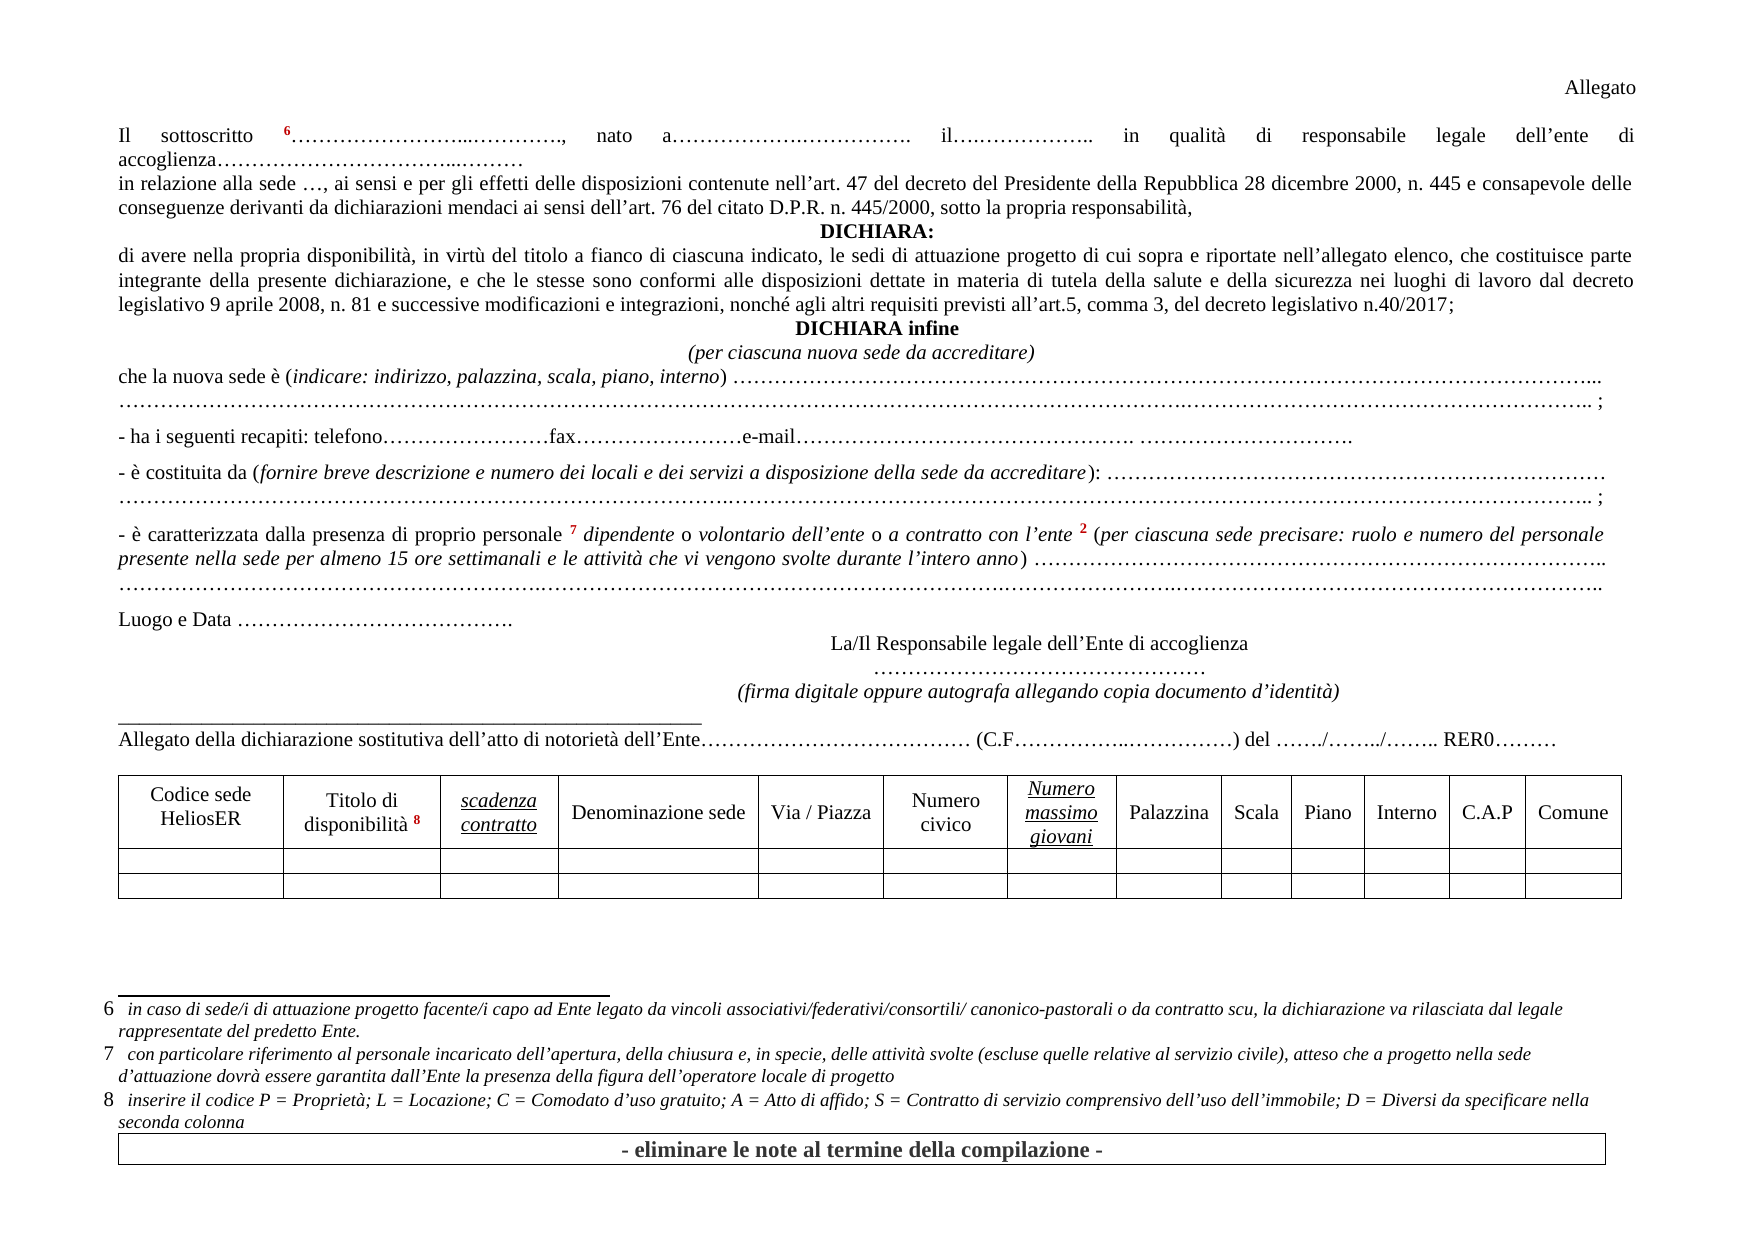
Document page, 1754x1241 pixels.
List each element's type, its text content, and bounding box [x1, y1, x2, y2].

table_cell [441, 849, 558, 873]
text Luogo e Data …………………………………. [118, 606, 1636, 631]
table_cell [284, 849, 440, 873]
table_cell [1365, 849, 1449, 873]
table_header Numero massimo giovani [1008, 776, 1116, 848]
table_header Scala [1222, 776, 1291, 848]
text (per ciascuna nuova sede da accreditare) [118, 340, 1606, 364]
table_cell [1526, 874, 1621, 898]
text in relazione alla sede …, ai sensi e per gli effetti delle disposizioni contenute nell’art. 47 del decreto del Presidente della Repubblica 28 dicembre 2000, n. 445 e consapevole delle conseguenze derivanti da dichiarazioni mendaci ai sensi dell’art. 76 del citato D.P.R. n. 445/2000, sotto la propria responsabilità, [118, 171, 1636, 219]
table_cell [559, 874, 758, 898]
table_cell [1117, 874, 1221, 898]
table_cell [1526, 849, 1621, 873]
table_header Codice sede HeliosER [119, 776, 283, 848]
table_cell [884, 874, 1007, 898]
table_header Palazzina [1117, 776, 1221, 848]
table_cell [1117, 849, 1221, 873]
text Il sottoscritto ……………………...…………., nato a……………….……………. il….…………….. in qualità di responsabile legale dell’ente di accoglienza……………………………...……… [118, 123, 1636, 171]
table_header scadenza contratto [441, 776, 558, 848]
text - è costituita da (fornire breve descrizione e numero dei locali e dei servizi a disposizione della sede da accreditare): ……………………………………………………………… …………………………………………………………………………….…………………………………………………………………………………………………………….. ; [118, 460, 1606, 508]
table_cell [284, 874, 440, 898]
table_header Numero civico [884, 776, 1007, 848]
table_header C.A.P [1450, 776, 1525, 848]
text DICHIARA infine [118, 316, 1636, 340]
text che la nuova sede è (indicare: indirizzo, palazzina, scala, piano, interno) ……………………………………………………………………………………………………………... [118, 364, 1606, 388]
table_cell [119, 874, 283, 898]
table_header Interno [1365, 776, 1449, 848]
text - è caratterizzata dalla presenza di proprio personale dipendente o volontario dell’ente o a contratto con l’ente 2 (per ciascuna sede precisare: ruolo e numero del personale presente nella sede per almeno 15 ore settimanali e le attività che vi vengono svolte durante l’intero anno) ……………………………………………………………………….. …………………………………………………….………………………………………………………….…………………….…………………………………………………….. [118, 520, 1606, 594]
table_header Via / Piazza [759, 776, 883, 848]
table_cell [441, 874, 558, 898]
table_header Comune [1526, 776, 1621, 848]
text (firma digitale oppure autografa allegando copia documento d’identità) [443, 679, 1636, 703]
text - ha i seguenti recapiti: telefono……………………fax……………………e-mail…………………………………………. …………………………. [118, 424, 1606, 448]
table_cell [1365, 874, 1449, 898]
table_cell [1450, 874, 1525, 898]
table_cell [1292, 874, 1364, 898]
table_cell [759, 874, 883, 898]
table_cell [1222, 874, 1291, 898]
table_cell [119, 849, 283, 873]
table_cell [1008, 849, 1116, 873]
text Allegato della dichiarazione sostitutiva dell’atto di notorietà dell’Ente………………………………… (C.F……………..……………) del ……./……../…….. RER0……… [118, 727, 1606, 751]
text in caso di sede/i di attuazione progetto facente/i capo ad Ente legato da vincoli associativi/federativi/consortili/ canonico-pastorali o da contratto scu, la dichiarazione va rilasciata dal legale rappresentate del predetto Ente. [103, 996, 1606, 1041]
text La/Il Responsabile legale dell’Ente di accoglienza [443, 631, 1636, 654]
table_cell [559, 849, 758, 873]
table_header Titolo di disponibilità [284, 776, 440, 848]
text Allegato [118, 75, 1636, 99]
table_cell [1008, 874, 1116, 898]
table_cell [884, 849, 1007, 873]
table_cell [1450, 849, 1525, 873]
text DICHIARA: [118, 219, 1636, 243]
text ……………………………………………………………………………………………………………………………………….………………………………………………….. ; [118, 388, 1606, 412]
table_header Denominazione sede [559, 776, 758, 848]
text ________________________________________________________ [118, 703, 1606, 727]
table_cell [1222, 849, 1291, 873]
text ………………………………………… [443, 654, 1636, 679]
table_header Piano [1292, 776, 1364, 848]
text con particolare riferimento al personale incaricato dell’apertura, della chiusura e, in specie, delle attività svolte (escluse quelle relative al servizio civile), atteso che a progetto nella sede d’attuazione dovrà essere garantita dall’Ente la presenza della figura dell’operatore locale di progetto [103, 1041, 1606, 1087]
text di avere nella propria disponibilità, in virtù del titolo a fianco di ciascuna indicato, le sedi di attuazione progetto di cui sopra e riportate nell’allegato elenco, che costituisce parte integrante della presente dichiarazione, e che le stesse sono conformi alle disposizioni dettate in materia di tutela della salute e della sicurezza nei luoghi di lavoro dal decreto legislativo 9 aprile 2008, n. 81 e successive modificazioni e integrazioni, nonché agli altri requisiti previsti all’art.5, comma 3, del decreto legislativo n.40/2017; [118, 243, 1636, 316]
table_cell [1292, 849, 1364, 873]
table_cell [759, 849, 883, 873]
